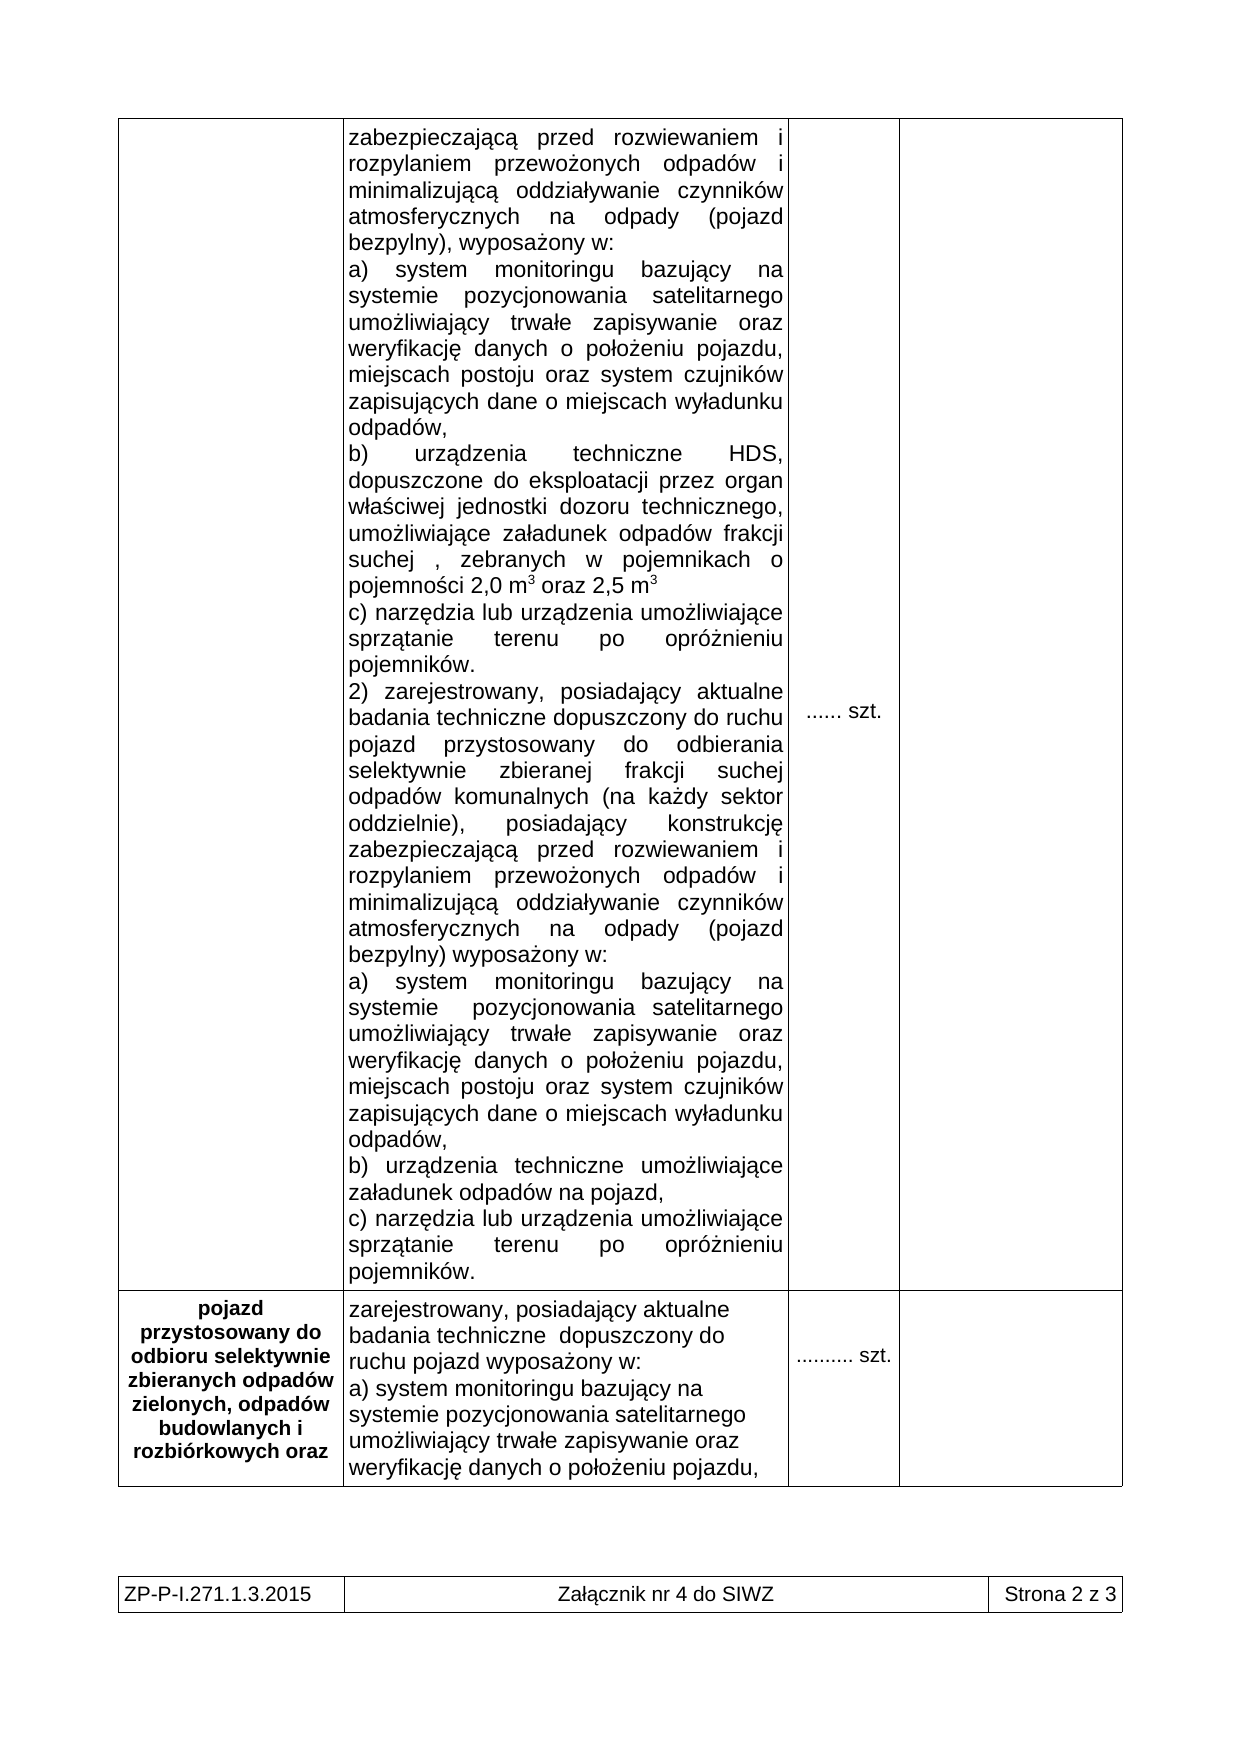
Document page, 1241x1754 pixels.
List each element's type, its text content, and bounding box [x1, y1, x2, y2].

table_cell [119, 119, 343, 1290]
table_cell pojazd przystosowany do odbioru selektywnie zbieranych odpadów zielonych, odpadów budowlanych i rozbiórkowych oraz [119, 1291, 343, 1486]
table_cell .......... szt. [789, 1291, 899, 1486]
table_cell zarejestrowany, posiadający aktualne badania techniczne dopuszczony do ruchu pojazd wyposażony w: a) system monitoringu bazujący na systemie pozycjonowania satelitarnego umożliwiający trwałe zapisywanie oraz weryfikację danych o położeniu pojazdu, [344, 1291, 788, 1486]
table_cell [900, 119, 1122, 1290]
table_cell ...... szt. [789, 119, 899, 1290]
table_cell zabezpieczającą przed rozwiewaniem i rozpylaniem przewożonych odpadów i minimalizującą oddziaływanie czynników atmosferycznych na odpady (pojazd bezpylny), wyposażony w: a) system monitoringu bazujący na systemie pozycjonowania satelitarnego umożliwiający trwałe zapisywanie oraz weryfikację danych o położeniu pojazdu, miejscach postoju oraz system czujników zapisujących dane o miejscach wyładunku odpadów, b) urządzenia techniczne HDS, dopuszczone do eksploatacji przez organ właściwej jednostki dozoru technicznego, umożliwiające załadunek odpadów frakcji suchej , zebranych w pojemnikach o pojemności 2,0 m3 oraz 2,5 m3 c) narzędzia lub urządzenia umożliwiające sprzątanie terenu po opróżnieniu pojemników. 2) zarejestrowany, posiadający aktualne badania techniczne dopuszczony do ruchu pojazd przystosowany do odbierania selektywnie zbieranej frakcji suchej odpadów komunalnych (na każdy sektor oddzielnie), posiadający konstrukcję zabezpieczającą przed rozwiewaniem i rozpylaniem przewożonych odpadów i minimalizującą oddziaływanie czynników atmosferycznych na odpady (pojazd bezpylny) wyposażony w: a) system monitoringu bazujący na systemie pozycjonowania satelitarnego umożliwiający trwałe zapisywanie oraz weryfikację danych o położeniu pojazdu, miejscach postoju oraz system czujników zapisujących dane o miejscach wyładunku odpadów, b) urządzenia techniczne umożliwiające załadunek odpadów na pojazd, c) narzędzia lub urządzenia umożliwiające sprzątanie terenu po opróżnieniu pojemników. [344, 119, 788, 1290]
table_cell [900, 1291, 1122, 1486]
